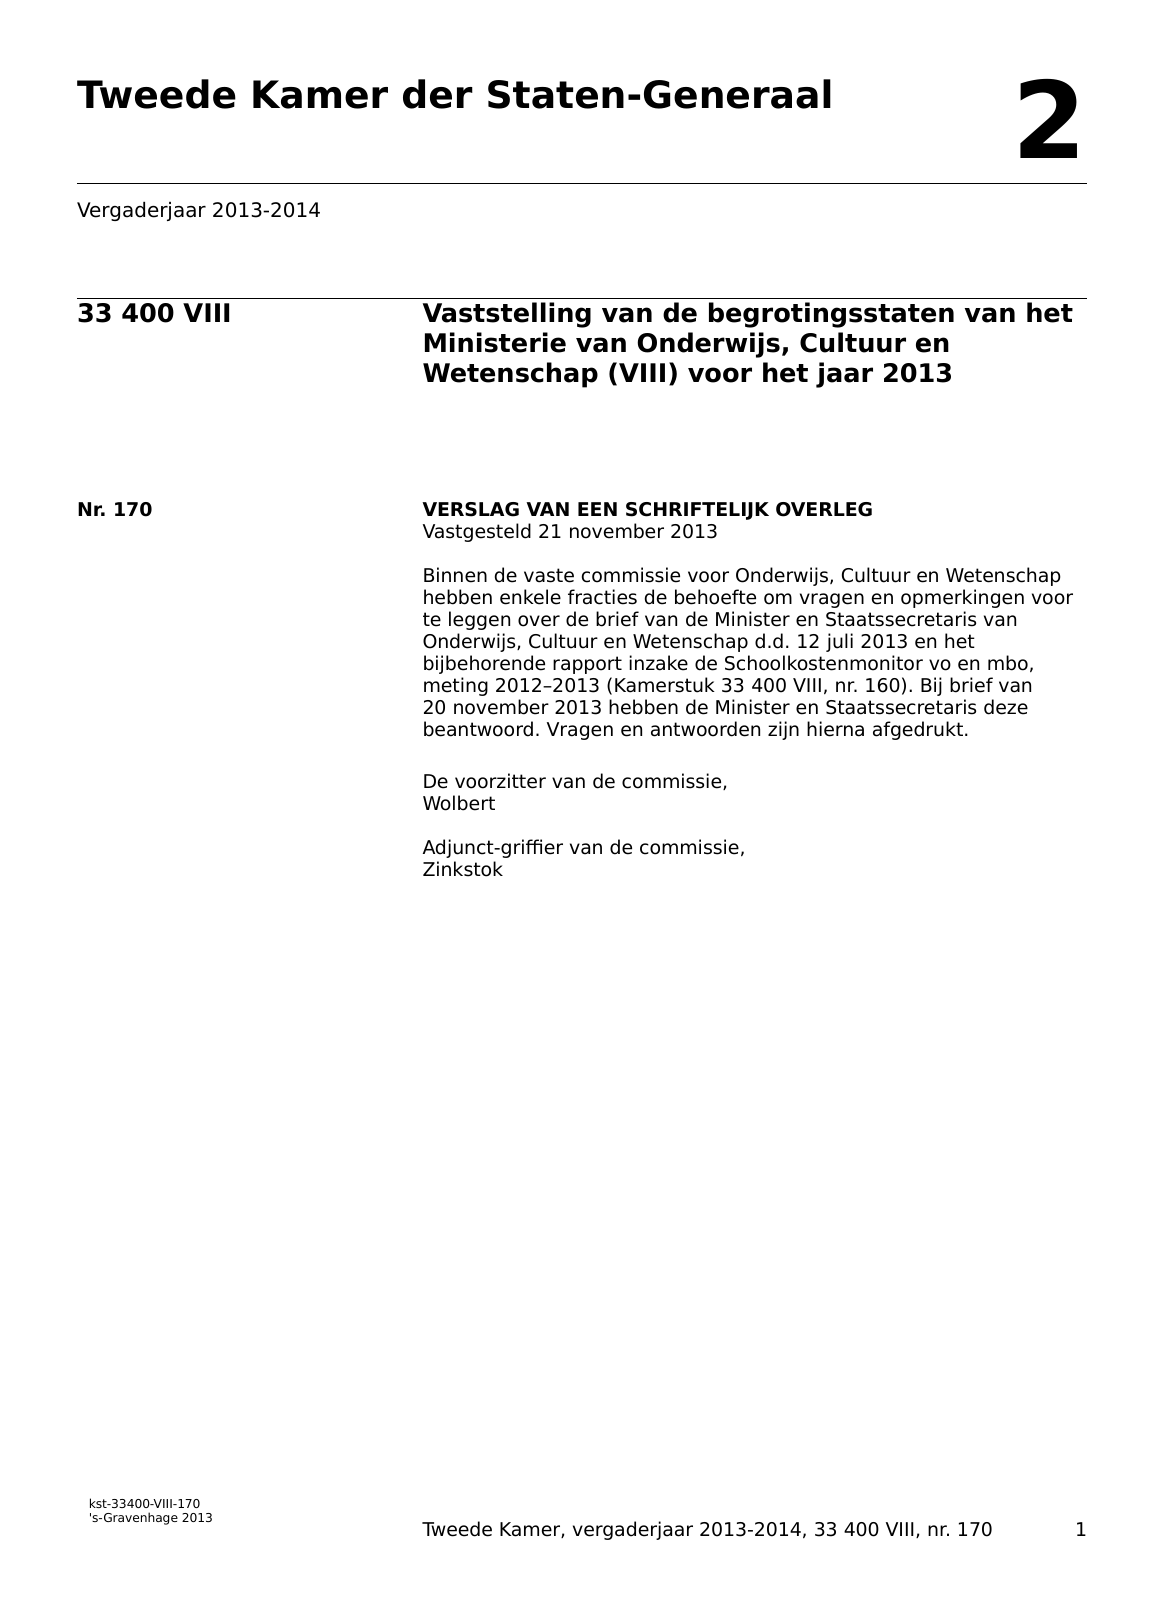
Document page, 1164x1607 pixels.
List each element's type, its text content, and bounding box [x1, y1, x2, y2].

table_header Tweede Kamer der Staten-Generaal [77, 59, 886, 183]
text Binnen de vaste commissie voor Onderwijs, Cultuur en Wetenschap hebben enkele fracties de behoefte om vragen en opmerkingen voor te leggen over de brief van de Minister en Staatssecretaris van Onderwijs, Cultuur en Wetenschap d.d. 12 juli 2013 en het bijbehorende rapport inzake de Schoolkostenmonitor vo en mbo, meting 2012–2013 (Kamerstuk 33 400 VIII, nr. 160). Bij brief van 20 november 2013 hebben de Minister en Staatssecretaris deze beantwoord. Vragen en antwoorden zijn hierna afgedrukt. [422, 565, 1087, 741]
text Adjunct-griffier van de commissie, Zinkstok [422, 837, 1087, 881]
text De voorzitter van de commissie, Wolbert [422, 771, 1087, 815]
text Vastgesteld 21 november 2013 [422, 521, 1087, 543]
table_cell Vergaderjaar 2013-2014 [77, 184, 1087, 298]
subtitle 33 400 VIII Vaststelling van de begrotingsstaten van het Ministerie van Onderwijs, Cultuur en Wetenschap (VIII) voor het jaar 2013 [77, 299, 1087, 388]
subtitle Nr. 170 VERSLAG VAN EEN SCHRIFTELIJK OVERLEG [77, 499, 1087, 521]
table_header 2 [886, 59, 1087, 183]
text 's-Gravenhage 2013 [88, 1511, 323, 1525]
text kst-33400-VIII-170 [88, 1497, 323, 1511]
